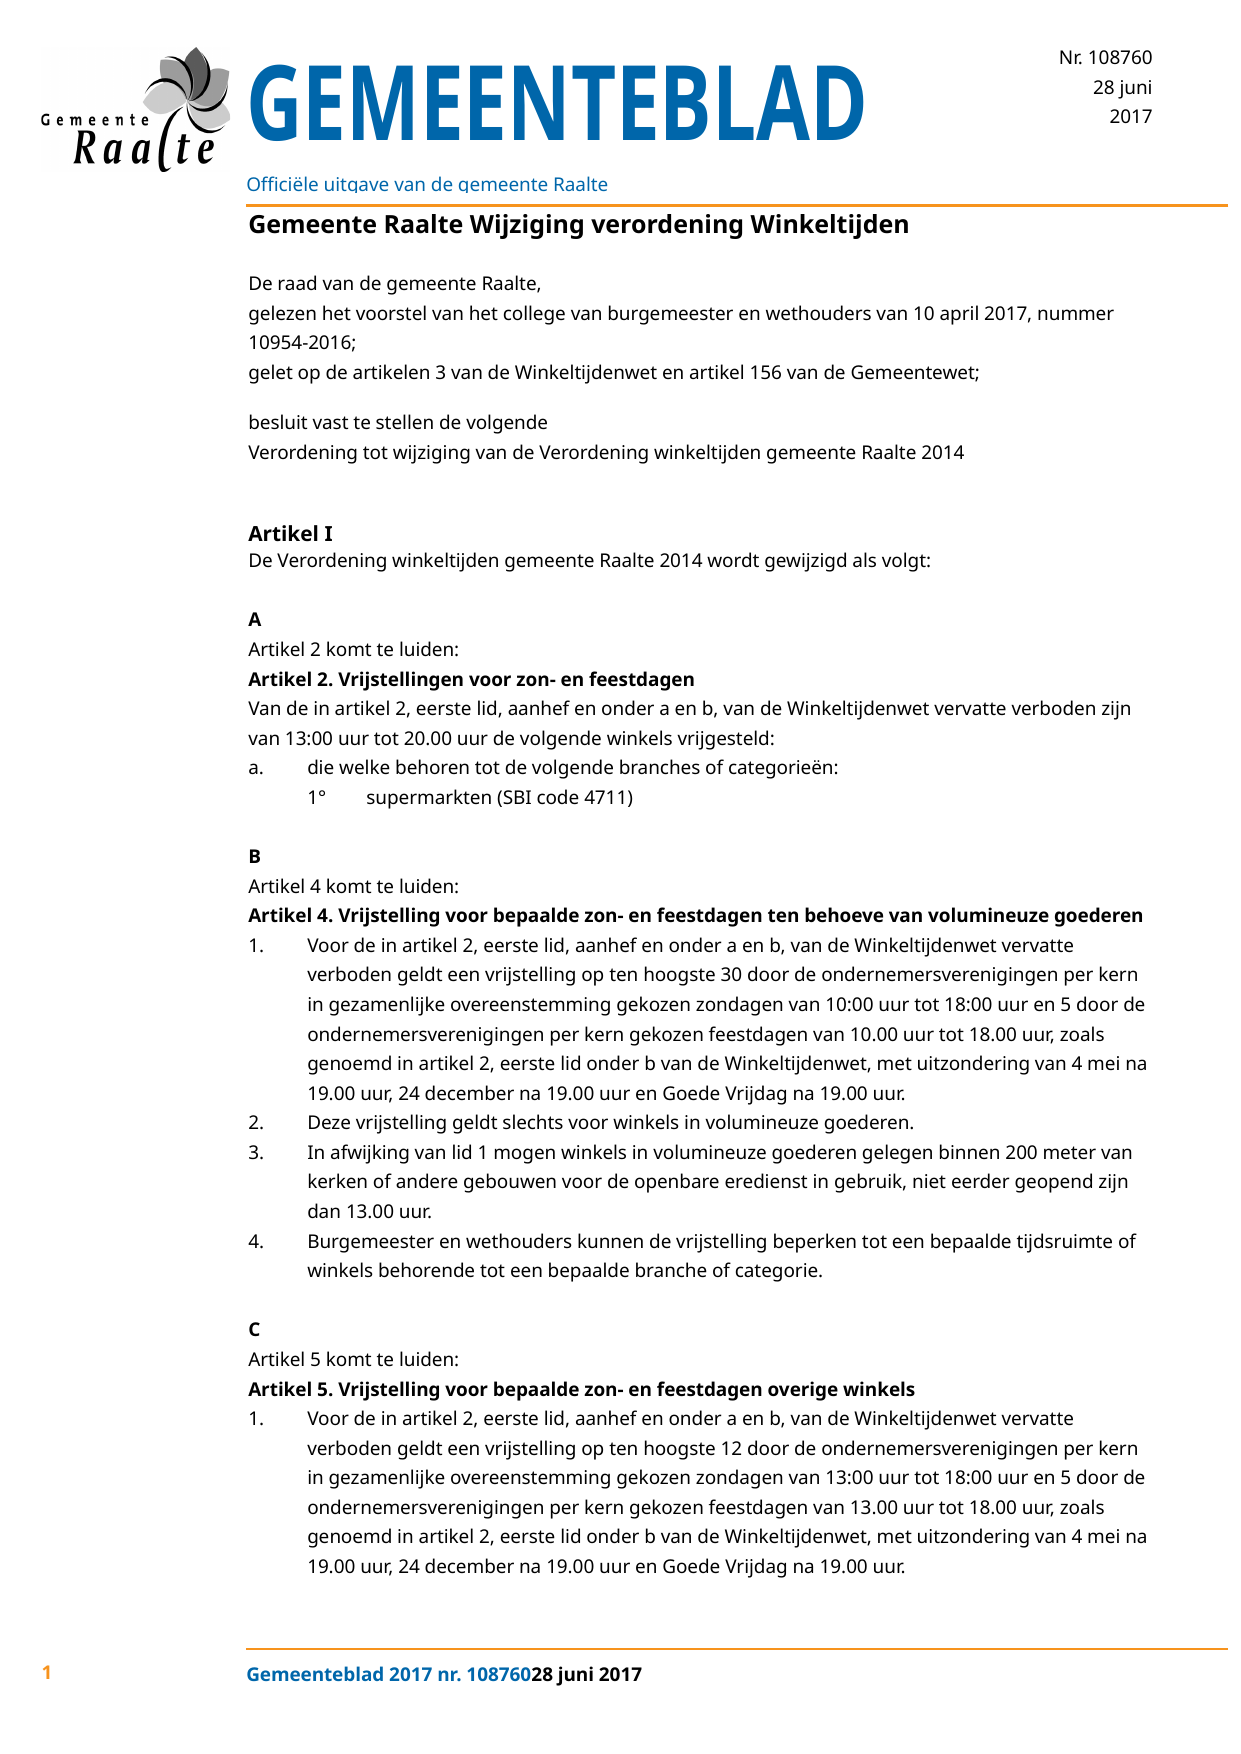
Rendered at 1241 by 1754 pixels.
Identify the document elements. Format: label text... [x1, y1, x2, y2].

list supermarkten (SBI code 4711) [307, 784, 1152, 810]
list Deze vrijstelling geldt slechts voor winkels in volumineuze goederen. [248, 1109, 1152, 1135]
text Artikel 4. Vrijstelling voor bepaalde zon- en feestdagen ten behoeve van volumineuze goederen [248, 902, 1152, 928]
list die welke behoren tot de volgende branches of categorieën: [248, 754, 1152, 780]
list Voor de in artikel 2, eerste lid, aanhef en onder a en b, van de Winkeltijdenwet vervatte verboden geldt een vrijstelling op ten hoogste 12 door de ondernemersverenigingen per kern in gezamenlijke overeenstemming gekozen zondagen van 13:00 uur tot 18:00 uur en 5 door de ondernemersverenigingen per kern gekozen feestdagen van 13.00 uur tot 18.00 uur, zoals genoemd in artikel 2, eerste lid onder b van de Winkeltijdenwet, met uitzondering van 4 mei na 19.00 uur, 24 december na 19.00 uur en Goede Vrijdag na 19.00 uur. [248, 1405, 1152, 1579]
text Artikel 2. Vrijstellingen voor zon- en feestdagen [248, 666, 1152, 691]
text B [248, 843, 1152, 869]
list In afwijking van lid 1 mogen winkels in volumineuze goederen gelegen binnen 200 meter van kerken of andere gebouwen voor de openbare eredienst in gebruik, niet eerder geopend zijn dan 13.00 uur. [248, 1139, 1152, 1224]
text C [248, 1317, 1152, 1342]
text Artikel 2 komt te luiden: [248, 636, 1152, 662]
text Verordening tot wijziging van de Verordening winkeltijden gemeente Raalte 2014 [248, 439, 1152, 465]
list Voor de in artikel 2, eerste lid, aanhef en onder a en b, van de Winkeltijdenwet vervatte verboden geldt een vrijstelling op ten hoogste 30 door de ondernemersverenigingen per kern in gezamenlijke overeenstemming gekozen zondagen van 10:00 uur tot 18:00 uur en 5 door de ondernemersverenigingen per kern gekozen feestdagen van 10.00 uur tot 18.00 uur, zoals genoemd in artikel 2, eerste lid onder b van de Winkeltijdenwet, met uitzondering van 4 mei na 19.00 uur, 24 december na 19.00 uur en Goede Vrijdag na 19.00 uur. [248, 932, 1152, 1106]
text De Verordening winkeltijden gemeente Raalte 2014 wordt gewijzigd als volgt: [248, 547, 1152, 573]
text Gemeente Raalte Wijziging verordening Winkeltijden [248, 207, 1152, 241]
text Artikel 5 komt te luiden: [248, 1346, 1152, 1372]
text A [248, 607, 1152, 632]
text Van de in artikel 2, eerste lid, aanhef en onder a en b, van de Winkeltijdenwet vervatte verboden zijn van 13:00 uur tot 20.00 uur de volgende winkels vrijgesteld: [248, 695, 1152, 751]
picture [41, 47, 231, 172]
text Artikel 4 komt te luiden: [248, 873, 1152, 898]
text De raad van de gemeente Raalte, [248, 270, 1152, 296]
text Artikel 5. Vrijstelling voor bepaalde zon- en feestdagen overige winkels [248, 1376, 1152, 1401]
list Burgemeester en wethouders kunnen de vrijstelling beperken tot een bepaalde tijdsruimte of winkels behorende tot een bepaalde branche of categorie. [248, 1228, 1152, 1283]
text gelezen het voorstel van het college van burgemeester en wethouders van 10 april 2017, nummer 10954-2016; [248, 300, 1152, 355]
text Artikel I [248, 519, 1152, 547]
text gelet op de artikelen 3 van de Winkeltijdenwet en artikel 156 van de Gemeentewet; [248, 359, 1152, 385]
text besluit vast te stellen de volgende [248, 409, 1152, 435]
